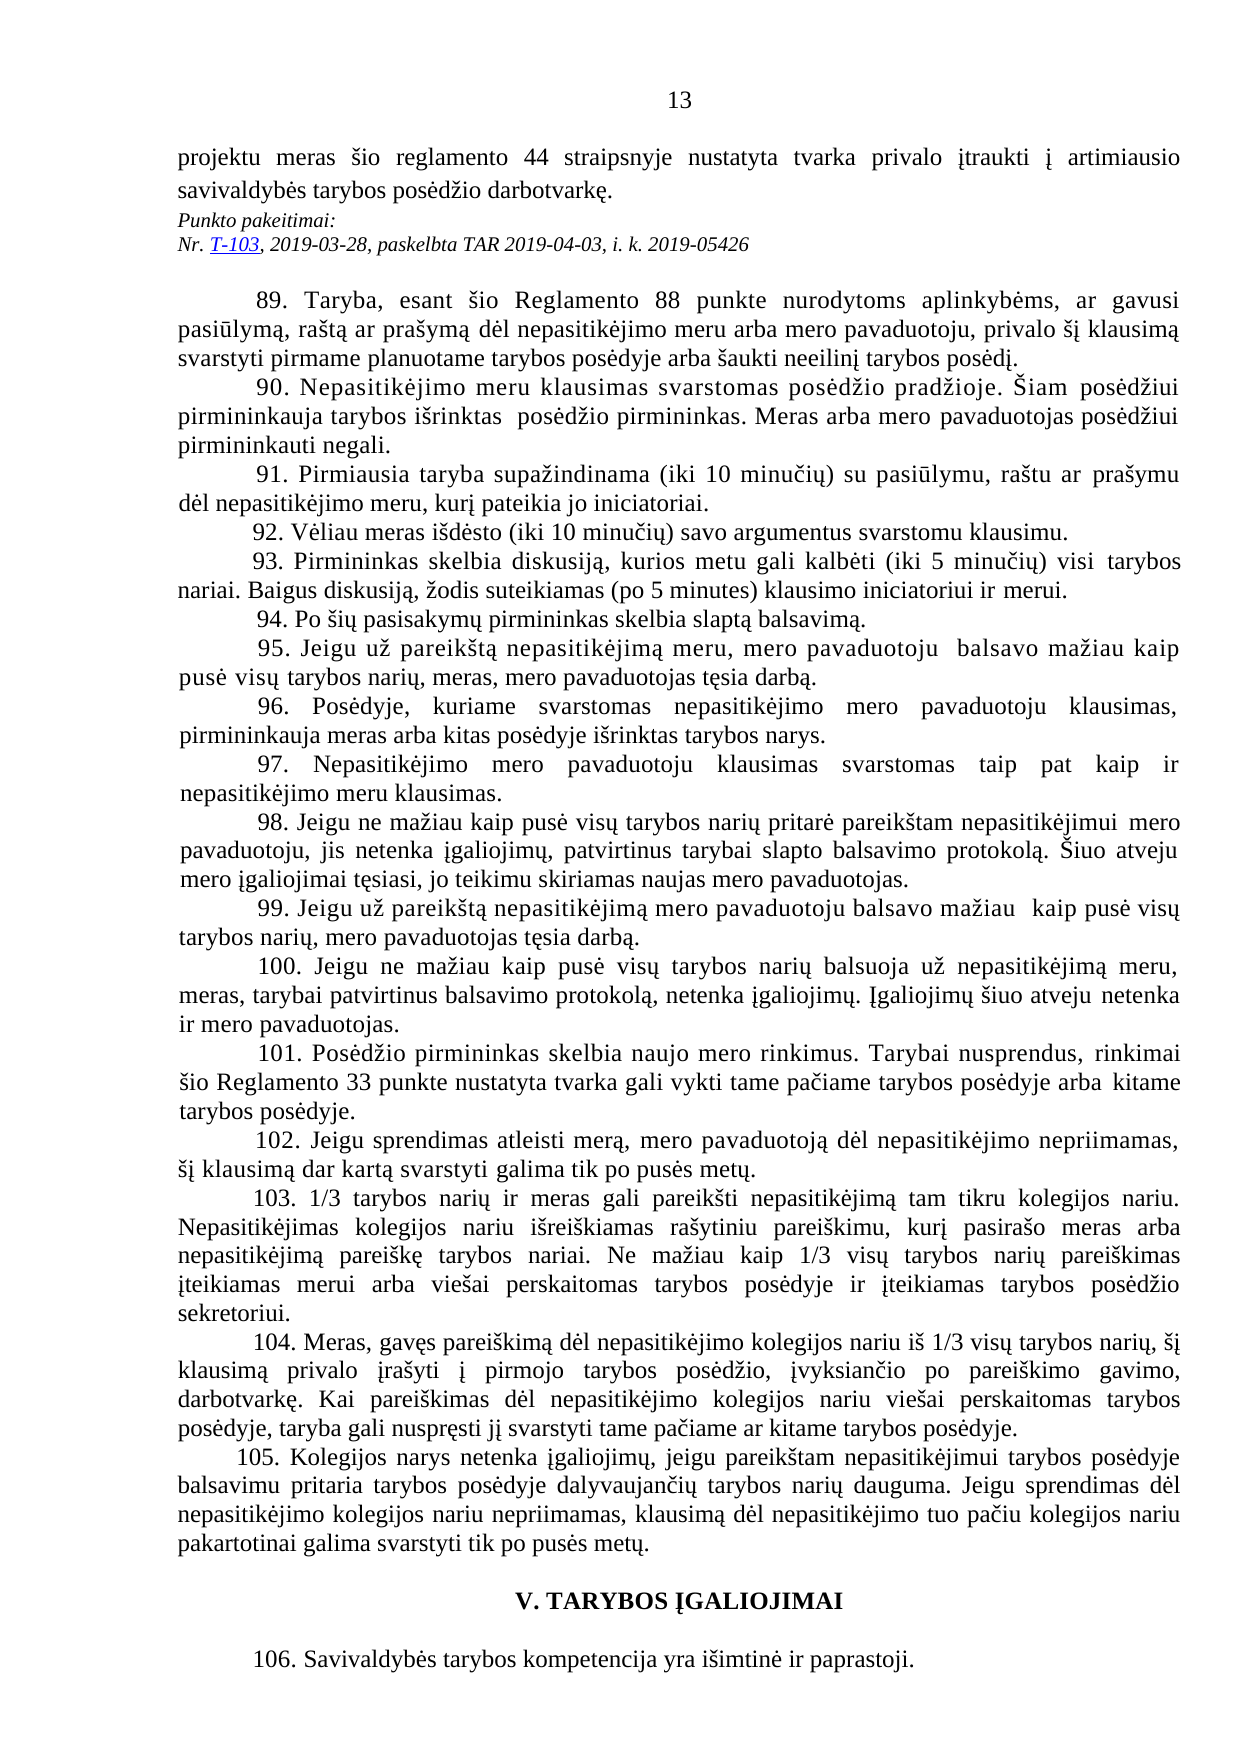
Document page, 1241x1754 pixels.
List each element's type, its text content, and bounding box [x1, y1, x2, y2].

text 93. Pirmininkas skelbia diskusiją, kurios metu gali kalbėti (iki 5 minučių) visi tarybos nariai. Baigus diskusiją, žodis suteikiamas (po 5 minutes) klausimo iniciatoriui ir merui. [177, 546, 1181, 604]
text Punkto pakeitimai: [177, 208, 1181, 232]
text 106. Savivaldybės tarybos kompetencija yra išimtinė ir paprastoji. [177, 1644, 1181, 1673]
text 94. Po šių pasisakymų pirmininkas skelbia slaptą balsavimą. [257, 604, 1181, 633]
text 100. Jeigu ne mažiau kaip pusė visų tarybos narių balsuoja už nepasitikėjimą meru, meras, tarybai patvirtinus balsavimo protokolą, netenka įgaliojimų. Įgaliojimų šiuo atveju netenka ir mero pavaduotojas. [179, 951, 1180, 1038]
text 91. Pirmiausia taryba supažindinama (iki 10 minučių) su pasiūlymu, raštu ar prašymu dėl nepasitikėjimo meru, kurį pateikia jo iniciatoriai. [178, 459, 1179, 517]
text 92. Vėliau meras išdėsto (iki 10 minučių) savo argumentus svarstomu klausimu. [177, 517, 1181, 546]
text 90. Nepasitikėjimo meru klausimas svarstomas posėdžio pradžioje. Šiam posėdžiui pirmininkauja tarybos išrinktas posėdžio pirmininkas. Meras arba mero pavaduotojas posėdžiui pirmininkauti negali. [178, 372, 1179, 459]
text 103. 1/3 tarybos narių ir meras gali pareikšti nepasitikėjimą tam tikru kolegijos nariu. Nepasitikėjimas kolegijos nariu išreiškiamas rašytiniu pareiškimu, kurį pasirašo meras arba nepasitikėjimą pareiškę tarybos nariai. Ne mažiau kaip 1/3 visų tarybos narių pareiškimas įteikiamas merui arba viešai perskaitomas tarybos posėdyje ir įteikiamas tarybos posėdžio sekretoriui. [178, 1183, 1181, 1327]
text projektu meras šio reglamento 44 straipsnyje nustatyta tvarka privalo įtraukti į artimiausio savivaldybės tarybos posėdžio darbotvarkę. [177, 142, 1181, 204]
text 105. Kolegijos narys netenka įgaliojimų, jeigu pareikštam nepasitikėjimui tarybos posėdyje balsavimu pritaria tarybos posėdyje dalyvaujančių tarybos narių dauguma. Jeigu sprendimas dėl nepasitikėjimo kolegijos nariu nepriimamas, klausimą dėl nepasitikėjimo tuo pačiu kolegijos nariu pakartotinai galima svarstyti tik po pusės metų. [177, 1442, 1181, 1557]
text 99. Jeigu už pareikštą nepasitikėjimą mero pavaduotoju balsavo mažiau kaip pusė visų tarybos narių, mero pavaduotojas tęsia darbą. [179, 893, 1180, 951]
text 97. Nepasitikėjimo mero pavaduotoju klausimas svarstomas taip pat kaip ir nepasitikėjimo meru klausimas. [180, 748, 1181, 806]
text Nr. T-103, 2019-03-28, paskelbta TAR 2019-04-03, i. k. 2019-05426 [177, 232, 1181, 256]
text 89. Taryba, esant šio Reglamento 88 punkte nurodytoms aplinkybėms, ar gavusi pasiūlymą, raštą ar prašymą dėl nepasitikėjimo meru arba mero pavaduotoju, privalo šį klausimą svarstyti pirmame planuotame tarybos posėdyje arba šaukti neeilinį tarybos posėdį. [178, 285, 1181, 372]
text 102. Jeigu sprendimas atleisti merą, mero pavaduotoją dėl nepasitikėjimo nepriimamas, šį klausimą dar kartą svarstyti galima tik po pusės metų. [178, 1125, 1180, 1183]
text 96. Posėdyje, kuriame svarstomas nepasitikėjimo mero pavaduotoju klausimas, pirmininkauja meras arba kitas posėdyje išrinktas tarybos narys. [179, 691, 1179, 748]
text V. TARYBOS ĮGALIOJIMAI [177, 1586, 1181, 1615]
text 104. Meras, gavęs pareiškimą dėl nepasitikėjimo kolegijos nariu iš 1/3 visų tarybos narių, šį klausimą privalo įrašyti į pirmojo tarybos posėdžio, įvyksiančio po pareiškimo gavimo, darbotvarkę. Kai pareiškimas dėl nepasitikėjimo kolegijos nariu viešai perskaitomas tarybos posėdyje, taryba gali nuspręsti jį svarstyti tame pačiame ar kitame tarybos posėdyje. [178, 1327, 1181, 1442]
text 98. Jeigu ne mažiau kaip pusė visų tarybos narių pritarė pareikštam nepasitikėjimui mero pavaduotoju, jis netenka įgaliojimų, patvirtinus tarybai slapto balsavimo protokolą. Šiuo atveju mero įgaliojimai tęsiasi, jo teikimu skiriamas naujas mero pavaduotojas. [180, 806, 1180, 893]
text 95. Jeigu už pareikštą nepasitikėjimą meru, mero pavaduotoju balsavo mažiau kaip pusė visų tarybos narių, meras, mero pavaduotojas tęsia darbą. [179, 633, 1181, 691]
text 101. Posėdžio pirmininkas skelbia naujo mero rinkimus. Tarybai nusprendus, rinkimai šio Reglamento 33 punkte nustatyta tvarka gali vykti tame pačiame tarybos posėdyje arba kitame tarybos posėdyje. [179, 1038, 1181, 1125]
